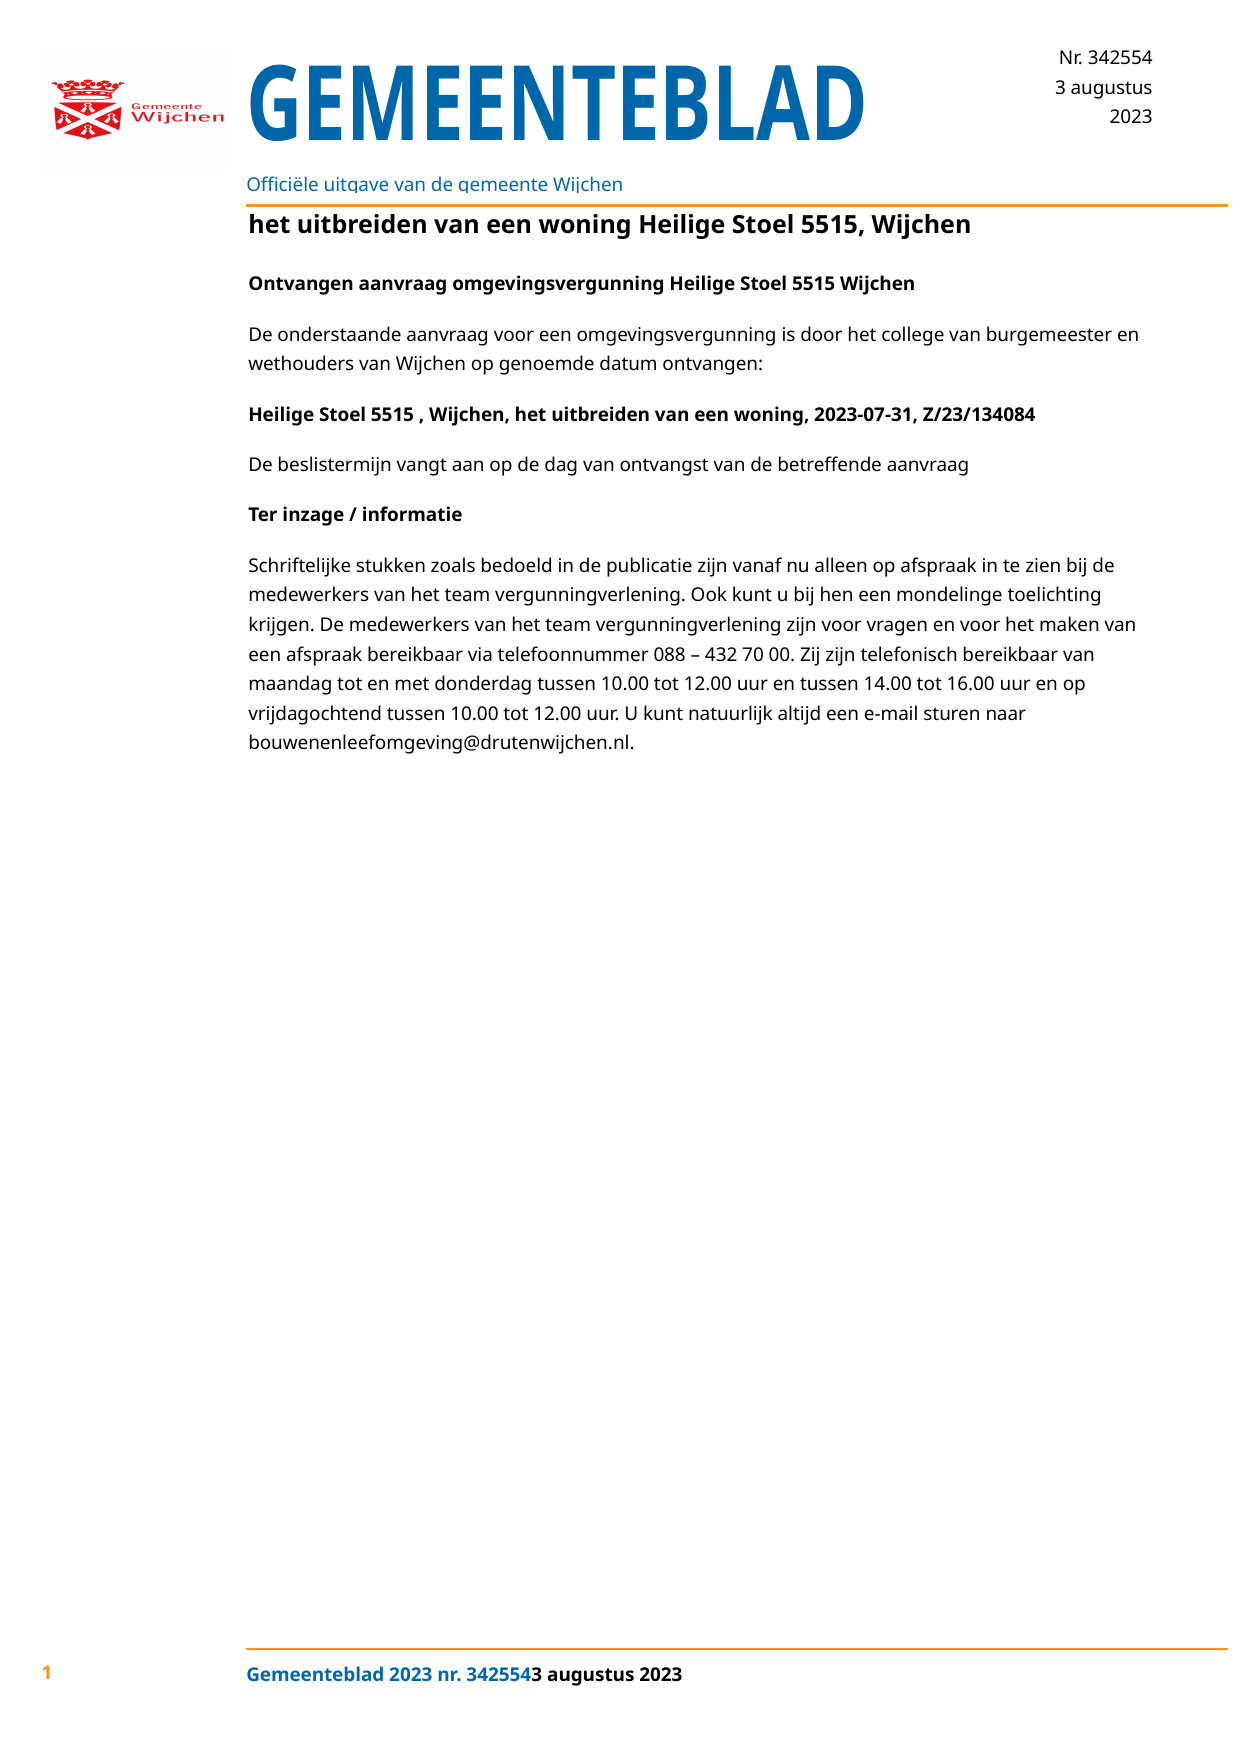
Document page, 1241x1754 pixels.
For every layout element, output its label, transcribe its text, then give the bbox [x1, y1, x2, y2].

text het uitbreiden van een woning Heilige Stoel 5515, Wijchen [248, 207, 1152, 241]
text Ontvangen aanvraag omgevingsvergunning Heilige Stoel 5515 Wijchen [248, 270, 1152, 296]
text De onderstaande aanvraag voor een omgevingsvergunning is door het college van burgemeester en wethouders van Wijchen op genoemde datum ontvangen: [248, 321, 1152, 376]
text Ter inzage / informatie [248, 502, 1152, 527]
text De beslistermijn vangt aan op de dag van ontvangst van de betreffende aanvraag [248, 451, 1152, 477]
text Schriftelijke stukken zoals bedoeld in de publicatie zijn vanaf nu alleen op afspraak in te zien bij de medewerkers van het team vergunningverlening. Ook kunt u bij hen een mondelinge toelichting krijgen. De medewerkers van het team vergunningverlening zijn voor vragen en voor het maken van een afspraak bereikbaar via telefoonnummer 088 – 432 70 00. Zij zijn telefonisch bereikbaar van maandag tot en met donderdag tussen 10.00 tot 12.00 uur en tussen 14.00 tot 16.00 uur en op vrijdagochtend tussen 10.00 tot 12.00 uur. U kunt natuurlijk altijd een e-mail sturen naar bouwenenleefomgeving@drutenwijchen.nl. [248, 552, 1152, 755]
picture [41, 47, 231, 172]
text Heilige Stoel 5515 , Wijchen, het uitbreiden van een woning, 2023-07-31, Z/23/134084 [248, 401, 1152, 426]
